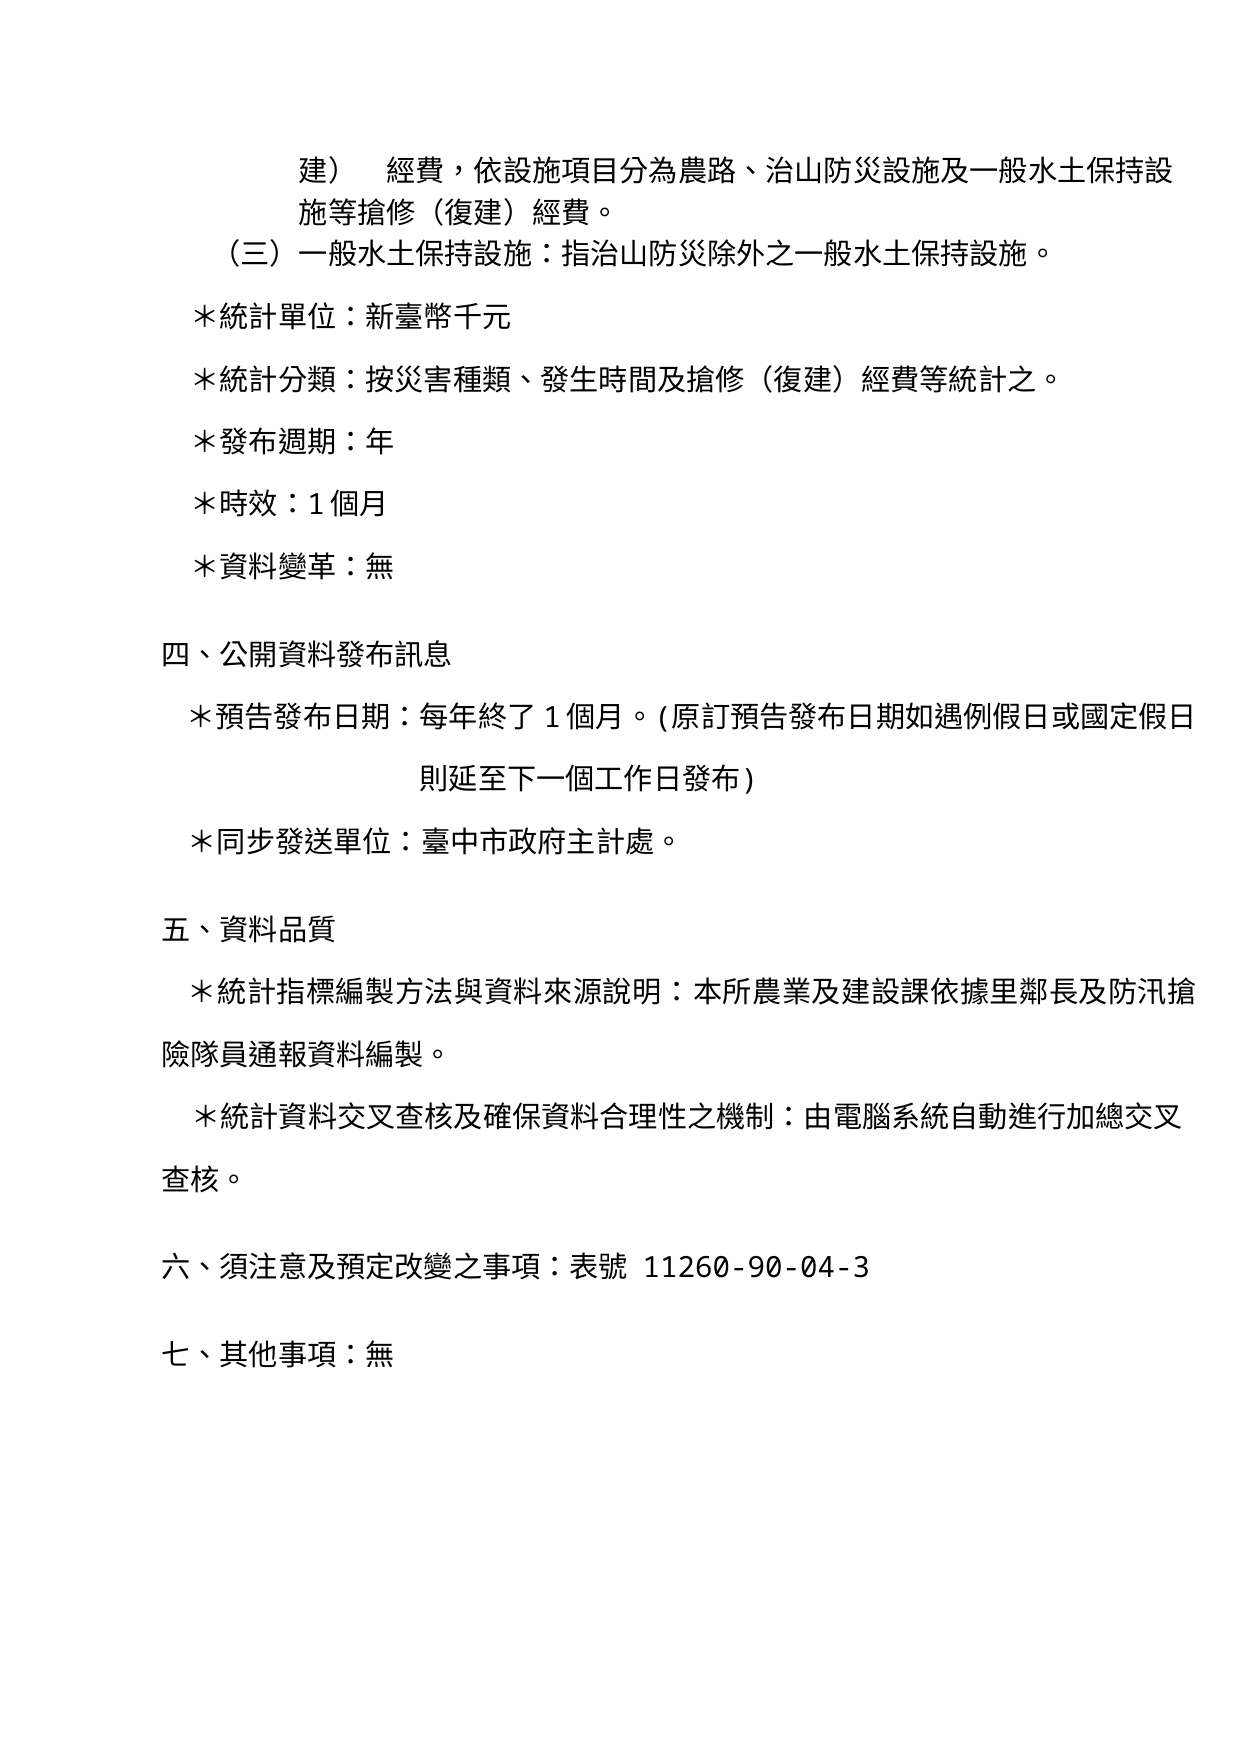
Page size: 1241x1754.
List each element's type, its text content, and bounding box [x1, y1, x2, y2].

table_header 建） 經費，依設施項目分為農路、治山防災設施及一般水土保持設施等搶修（復建）經費。 （三）一般水土保持設施：指治山防災除外之一般水土保持設施。 ＊統計單位：新臺幣千元 ＊統計分類：按災害種類、發生時間及搶修（復建）經費等統計之。 ＊發布週期：年 ＊時效：1個月 ＊資料變革：無 四、公開資料發布訊息 ＊預告發布日期：每年終了1個月。(原訂預告發布日期如遇例假日或國定假日則延至下一個工作日發布) ＊同步發送單位：臺中市政府主計處。 五、資料品質 ＊統計指標編製方法與資料來源說明：本所農業及建設課依據里鄰長及防汛搶險隊員通報資料編製。 ＊統計資料交叉查核及確保資料合理性之機制：由電腦系統自動進行加總交叉查核。 六、須注意及預定改變之事項：表號 11260-90-04-3 七、其他事項：無 [150, 148, 1209, 1373]
